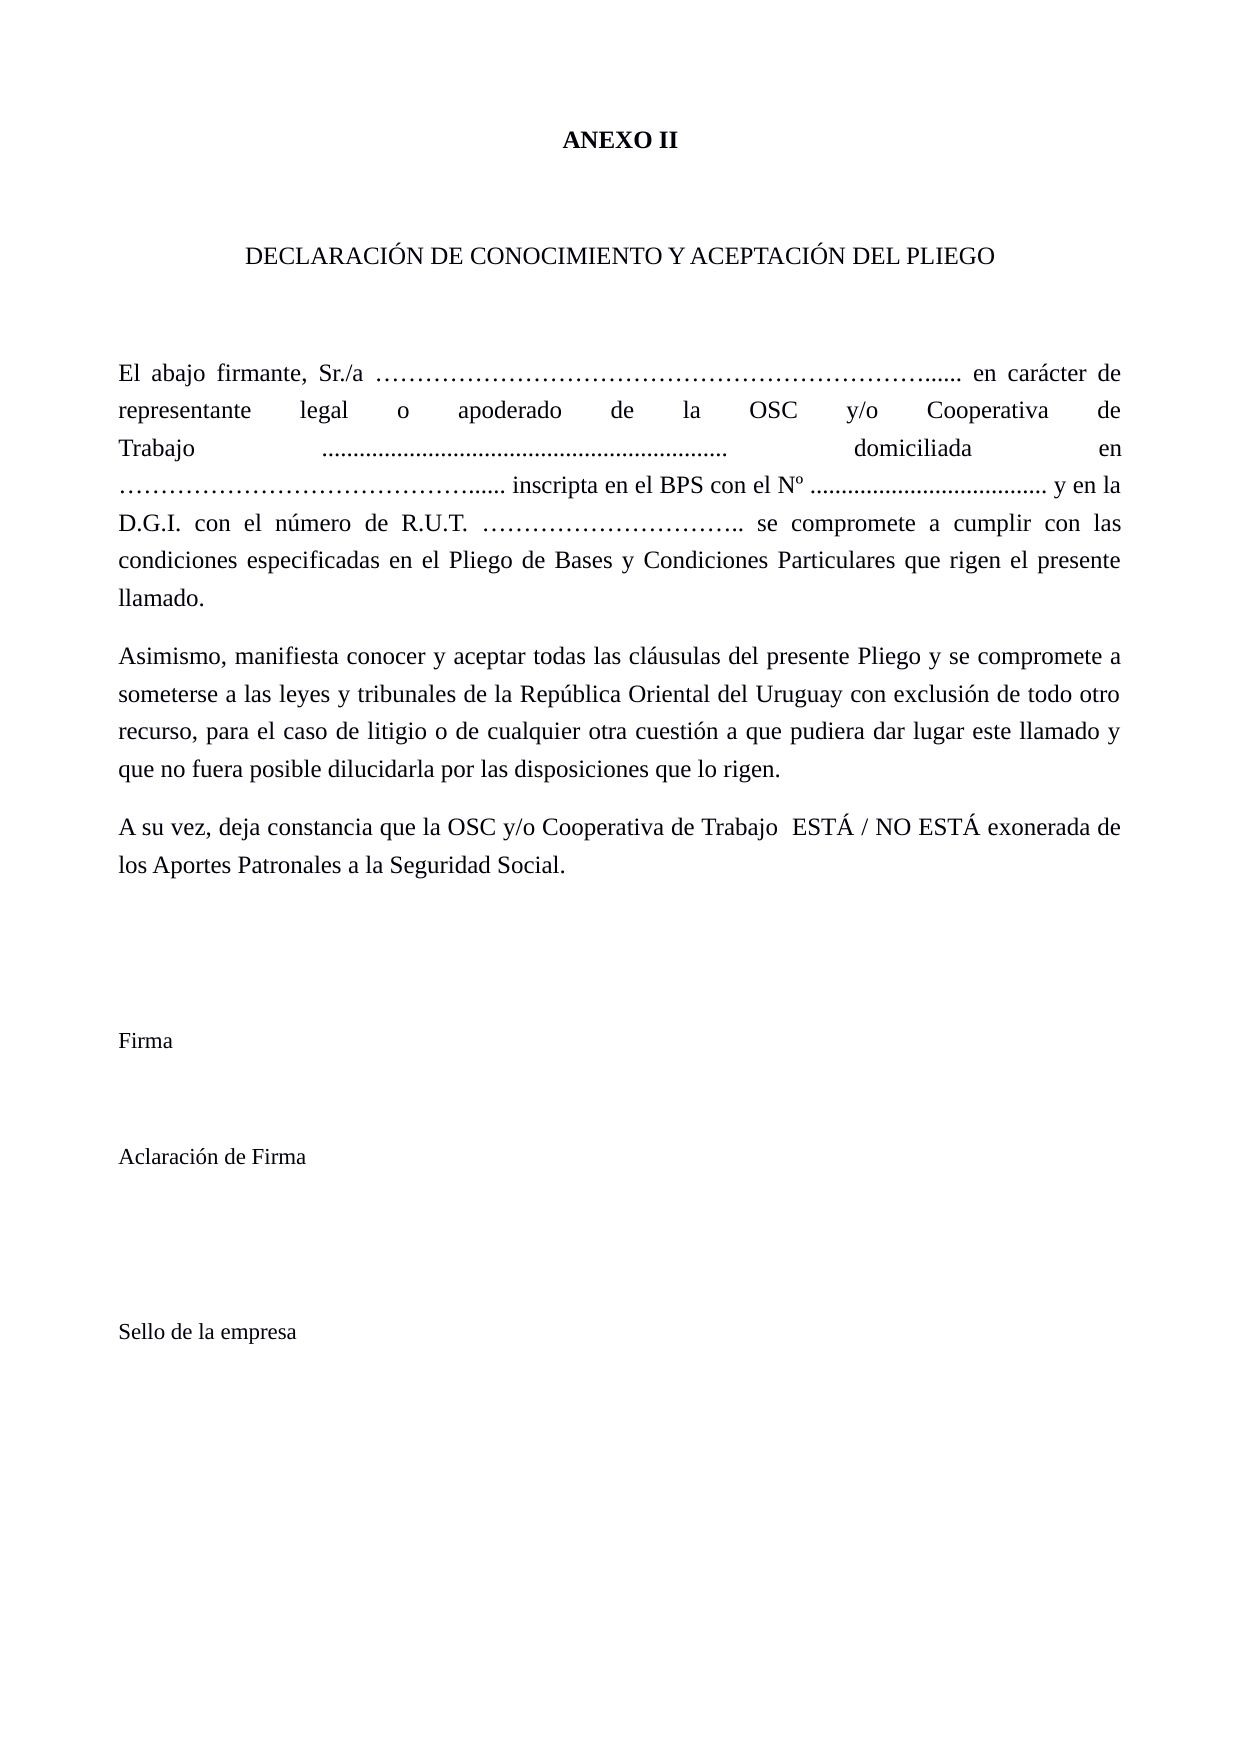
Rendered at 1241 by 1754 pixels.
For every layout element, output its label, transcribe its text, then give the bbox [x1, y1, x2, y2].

text Firma [118, 1018, 1122, 1056]
text Asimismo, manifiesta conocer y aceptar todas las cláusulas del presente Pliego y se compromete a someterse a las leyes y tribunales de la República Oriental del Uruguay con exclusión de todo otro recurso, para el caso de litigio o de cualquier otra cuestión a que pudiera dar lugar este llamado y que no fuera posible dilucidarla por las disposiciones que lo rigen. [118, 635, 1122, 785]
text Sello de la empresa [118, 1310, 1122, 1347]
text El abajo firmante, Sr./a …………………………………………………………...... en carácter de representante legal o apoderado de la OSC y/o Cooperativa de Trabajo ................................................................. domiciliada en ……………………………………...... inscripta en el BPS con el Nº ...................................... y en la D.G.I. con el número de R.U.T. ………………………….. se compromete a cumplir con las condiciones especificadas en el Pliego de Bases y Condiciones Particulares que rigen el presente llamado. [118, 351, 1122, 614]
text DECLARACIÓN DE CONOCIMIENTO Y ACEPTACIÓN DEL PLIEGO [118, 235, 1122, 272]
text ANEXO II [118, 118, 1122, 156]
text A su vez, deja constancia que la OSC y/o Cooperativa de Trabajo ESTÁ / NO ESTÁ exonerada de los Aportes Patronales a la Seguridad Social. [118, 806, 1122, 881]
text Aclaración de Firma [118, 1135, 1122, 1172]
